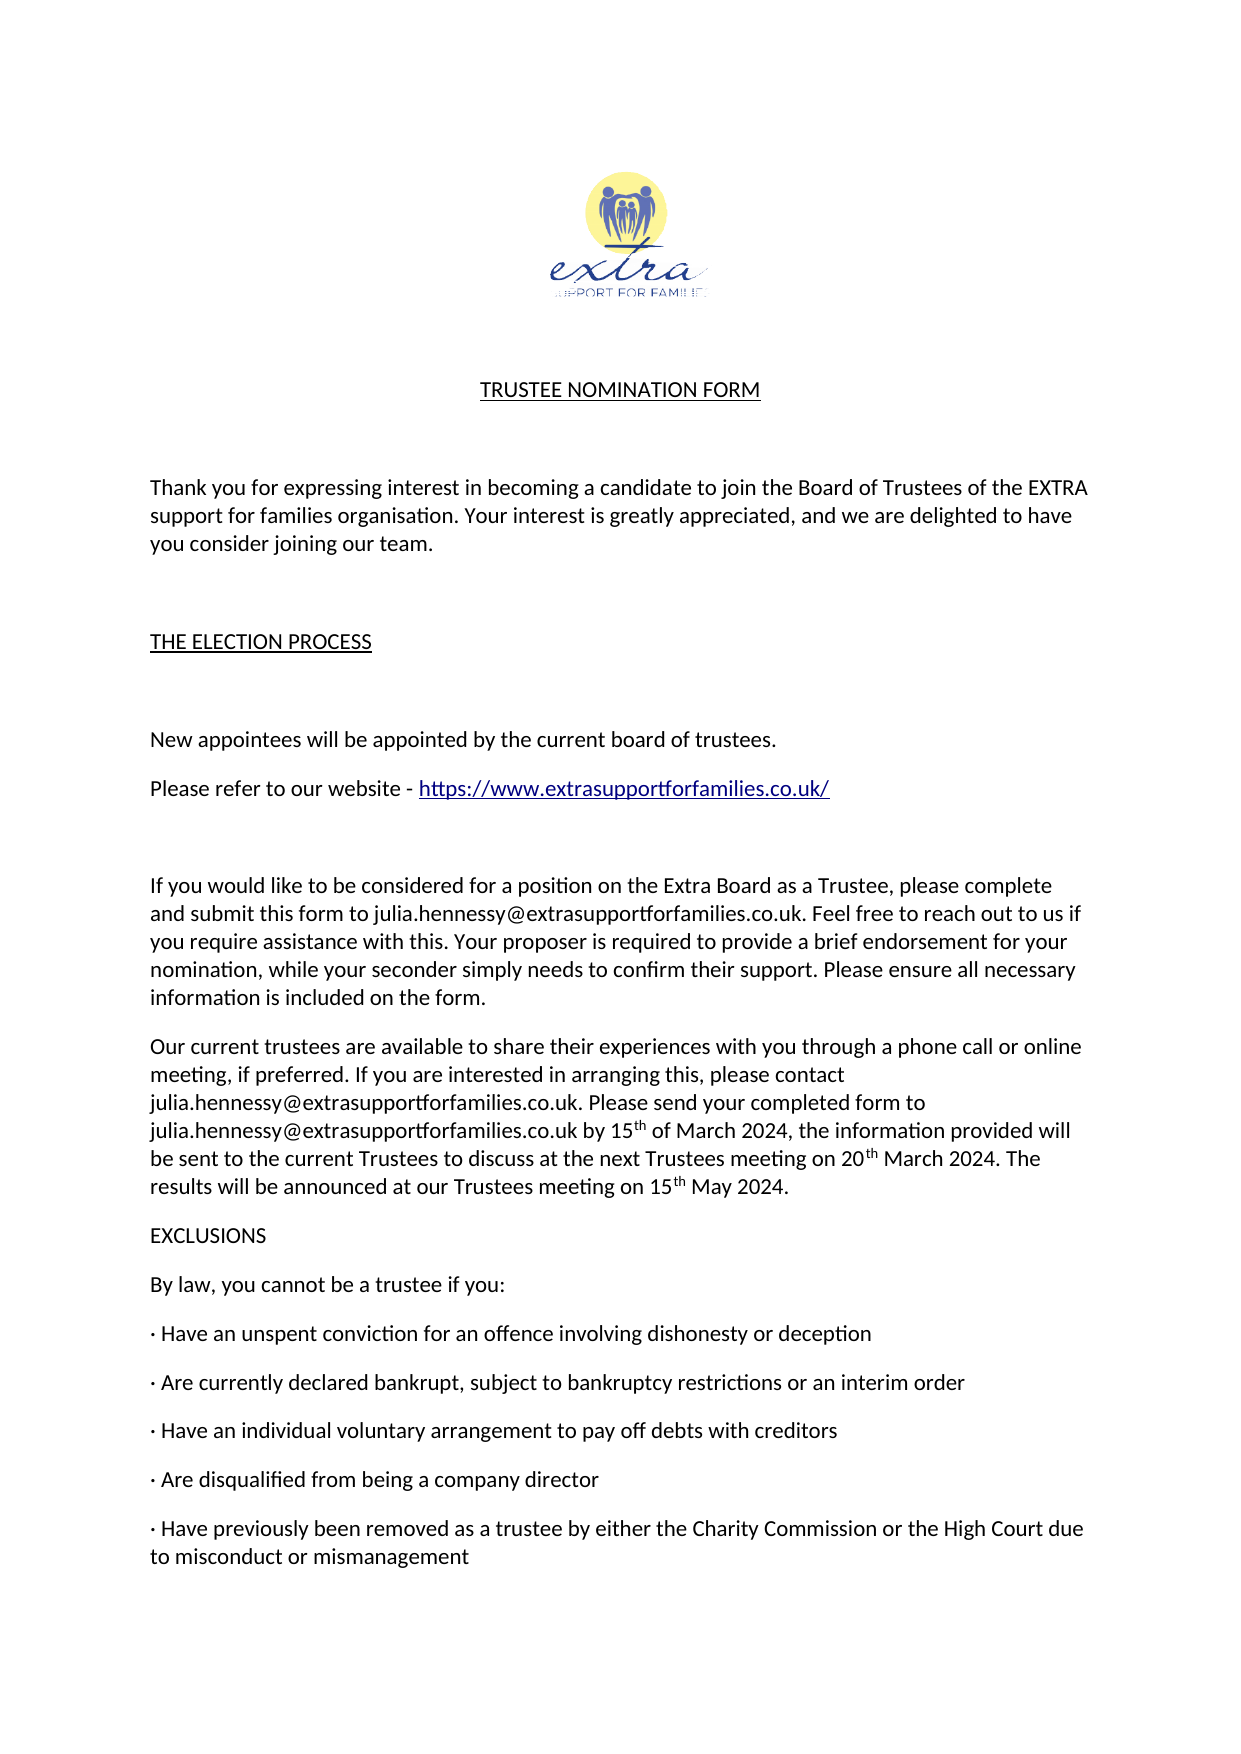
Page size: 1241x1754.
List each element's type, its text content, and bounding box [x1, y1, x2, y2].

text · Have an individual voluntary arrangement to pay off debts with creditors [150, 1417, 1090, 1445]
text TRUSTEE NOMINATION FORM [150, 376, 1090, 404]
text · Have an unspent conviction for an offence involving dishonesty or deception [150, 1319, 1090, 1347]
text Please refer to our website - https://www.extrasupportforfamilies.co.uk/ [150, 774, 1090, 802]
text · Are currently declared bankrupt, subject to bankruptcy restrictions or an interim order [150, 1368, 1090, 1396]
text · Are disqualified from being a company director [150, 1466, 1090, 1493]
text New appointees will be appointed by the current board of trustees. [150, 725, 1090, 753]
text EXCLUSIONS [150, 1221, 1090, 1249]
text Our current trustees are available to share their experiences with you through a phone call or online meeting, if preferred. If you are interested in arranging this, please contact julia.hennessy@extrasupportforfamilies.co.uk. Please send your completed form to julia.hennessy@extrasupportforfamilies.co.uk by 15th of March 2024, the information provided will be sent to the current Trustees to discuss at the next Trustees meeting on 20th March 2024. The results will be announced at our Trustees meeting on 15th May 2024. [150, 1032, 1090, 1200]
text · Have previously been removed as a trustee by either the Charity Commission or the High Court due to misconduct or mismanagement [150, 1514, 1090, 1570]
text THE ELECTION PROCESS [150, 627, 1090, 655]
text By law, you cannot be a trustee if you: [150, 1270, 1090, 1298]
text Thank you for expressing interest in becoming a candidate to join the Board of Trustees of the EXTRA support for families organisation. Your interest is greatly appreciated, and we are delighted to have you consider joining our team. [150, 473, 1090, 557]
text If you would like to be considered for a position on the Extra Board as a Trustee, please complete and submit this form to julia.hennessy@extrasupportforfamilies.co.uk. Feel free to reach out to us if you require assistance with this. Your proposer is required to provide a brief endorsement for your nomination, while your seconder simply needs to confirm their support. Please ensure all necessary information is included on the form. [150, 871, 1090, 1011]
